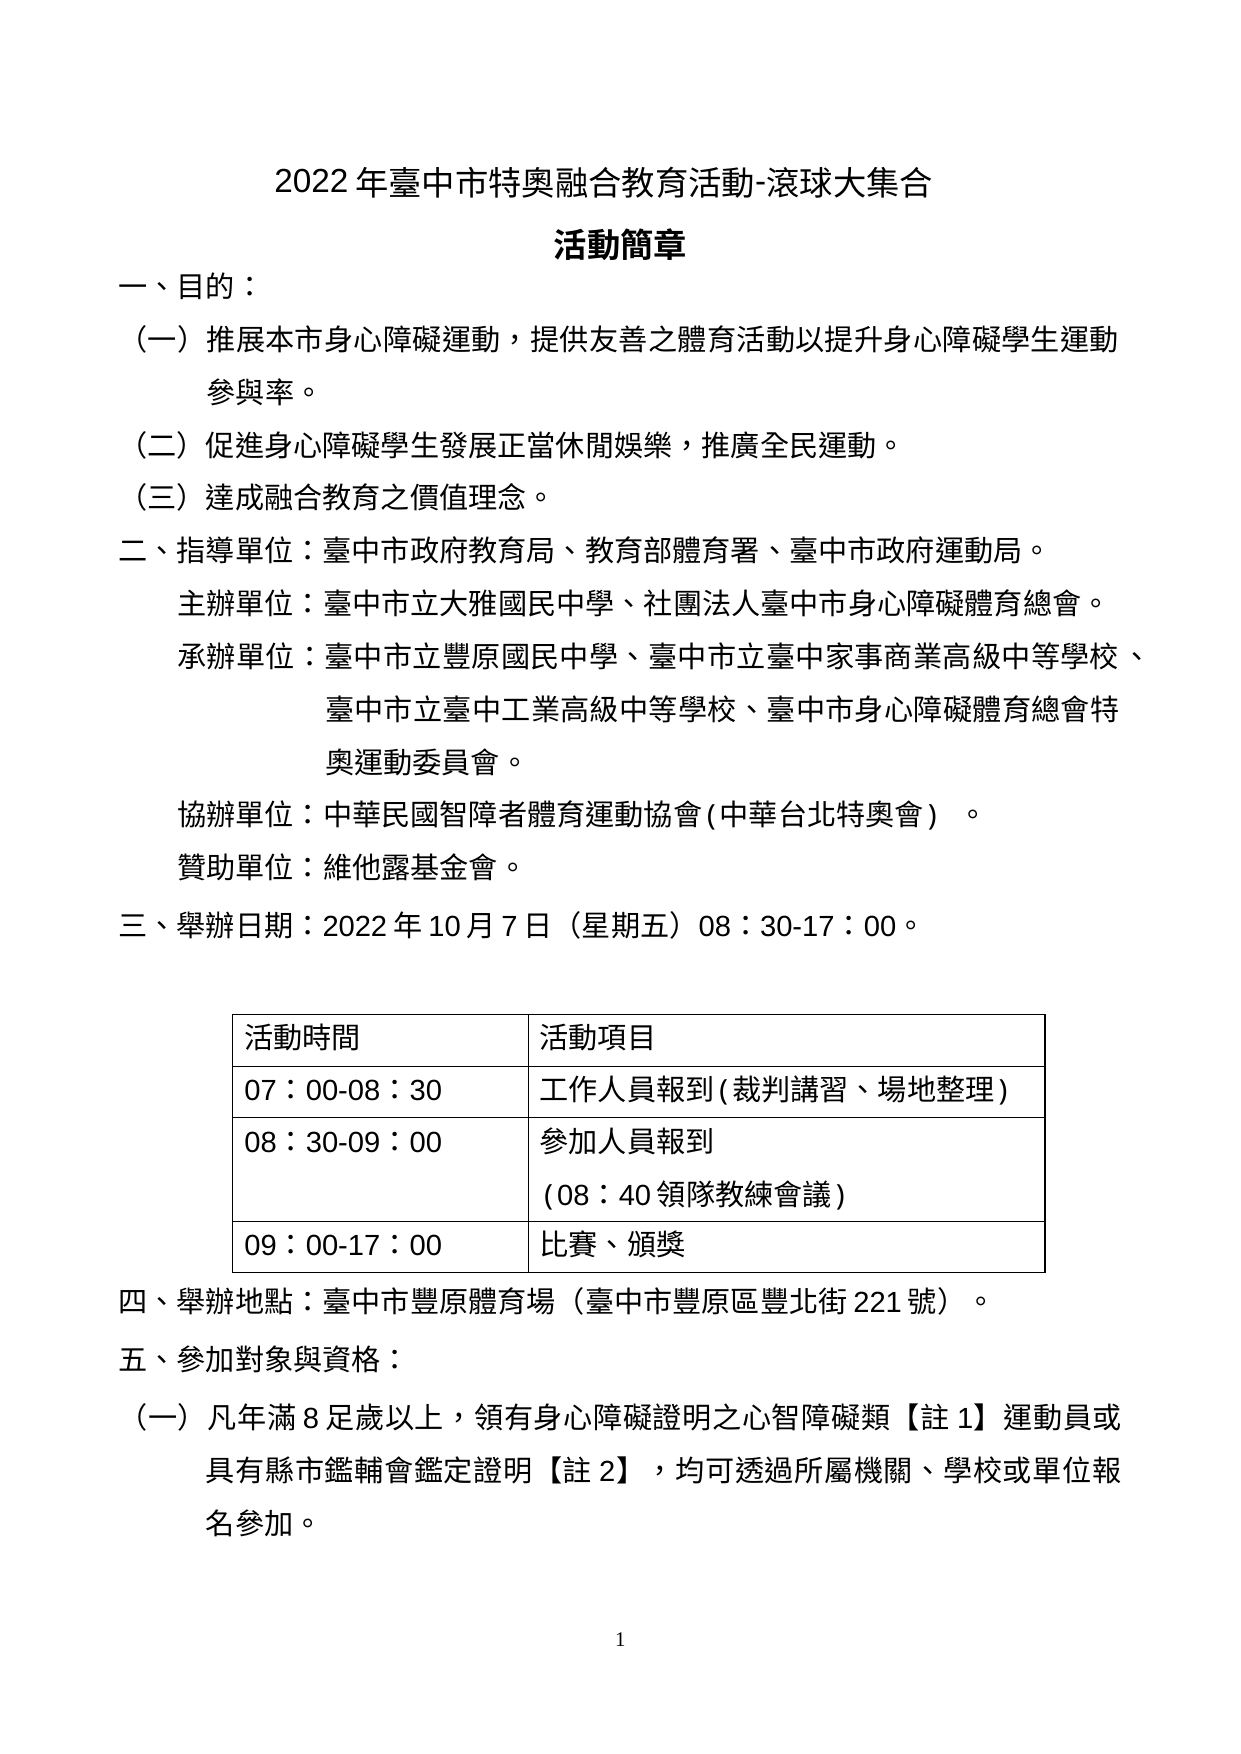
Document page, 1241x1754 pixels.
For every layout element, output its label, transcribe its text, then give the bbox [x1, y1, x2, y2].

table_cell 07：00-08：30 [233, 1067, 528, 1117]
table_header 活動時間 [233, 1015, 528, 1066]
table_cell 09：00-17：00 [233, 1222, 528, 1272]
text 承辦單位：臺中市立豐原國民中學、臺中市立臺中家事商業高級中等學校、臺中市立臺中工業高級中等學校、臺中市身心障礙體育總會特奧運動委員會。 [177, 633, 1122, 781]
text （三）達成融合教育之價值理念。 [118, 475, 1122, 517]
text 活動簡章 [118, 201, 1122, 264]
text 2022年臺中市特奧融合教育活動-滾球大集合 [118, 139, 1122, 201]
table_header 活動項目 [529, 1015, 1044, 1066]
text 三、舉辦日期：2022年10月7日（星期五）08：30-17：00。 [118, 903, 1122, 945]
text （二）促進身心障礙學生發展正當休閒娛樂，推廣全民運動。 [118, 422, 1122, 464]
table_cell 比賽、頒獎 [529, 1222, 1044, 1272]
text 贊助單位：維他露基金會。 [177, 845, 1122, 887]
table_cell 08：30-09：00 [233, 1118, 528, 1221]
text 主辦單位：臺中市立大雅國民中學、社團法人臺中市身心障礙體育總會。 [177, 581, 1122, 623]
text （一）凡年滿8足歲以上，領有身心障礙證明之心智障礙類【註1】運動員或具有縣市鑑輔會鑑定證明【註2】，均可透過所屬機關、學校或單位報名參加。 [118, 1394, 1122, 1542]
table_cell 參加人員報到 (08：40領隊教練會議) [529, 1118, 1044, 1221]
text 五、參加對象與資格： [118, 1337, 1122, 1379]
table_cell 工作人員報到(裁判講習、場地整理) [529, 1067, 1044, 1117]
text （一）推展本市身心障礙運動，提供友善之體育活動以提升身心障礙學生運動參與率。 [118, 317, 1122, 412]
text 二、指導單位：臺中市政府教育局、教育部體育署、臺中市政府運動局。 [118, 528, 1122, 570]
text 四、舉辦地點：臺中市豐原體育場（臺中市豐原區豐北街221號）。 [118, 1278, 1122, 1321]
text 一、目的： [118, 264, 1122, 306]
text 協辦單位：中華民國智障者體育運動協會(中華台北特奧會) 。 [177, 792, 1122, 834]
